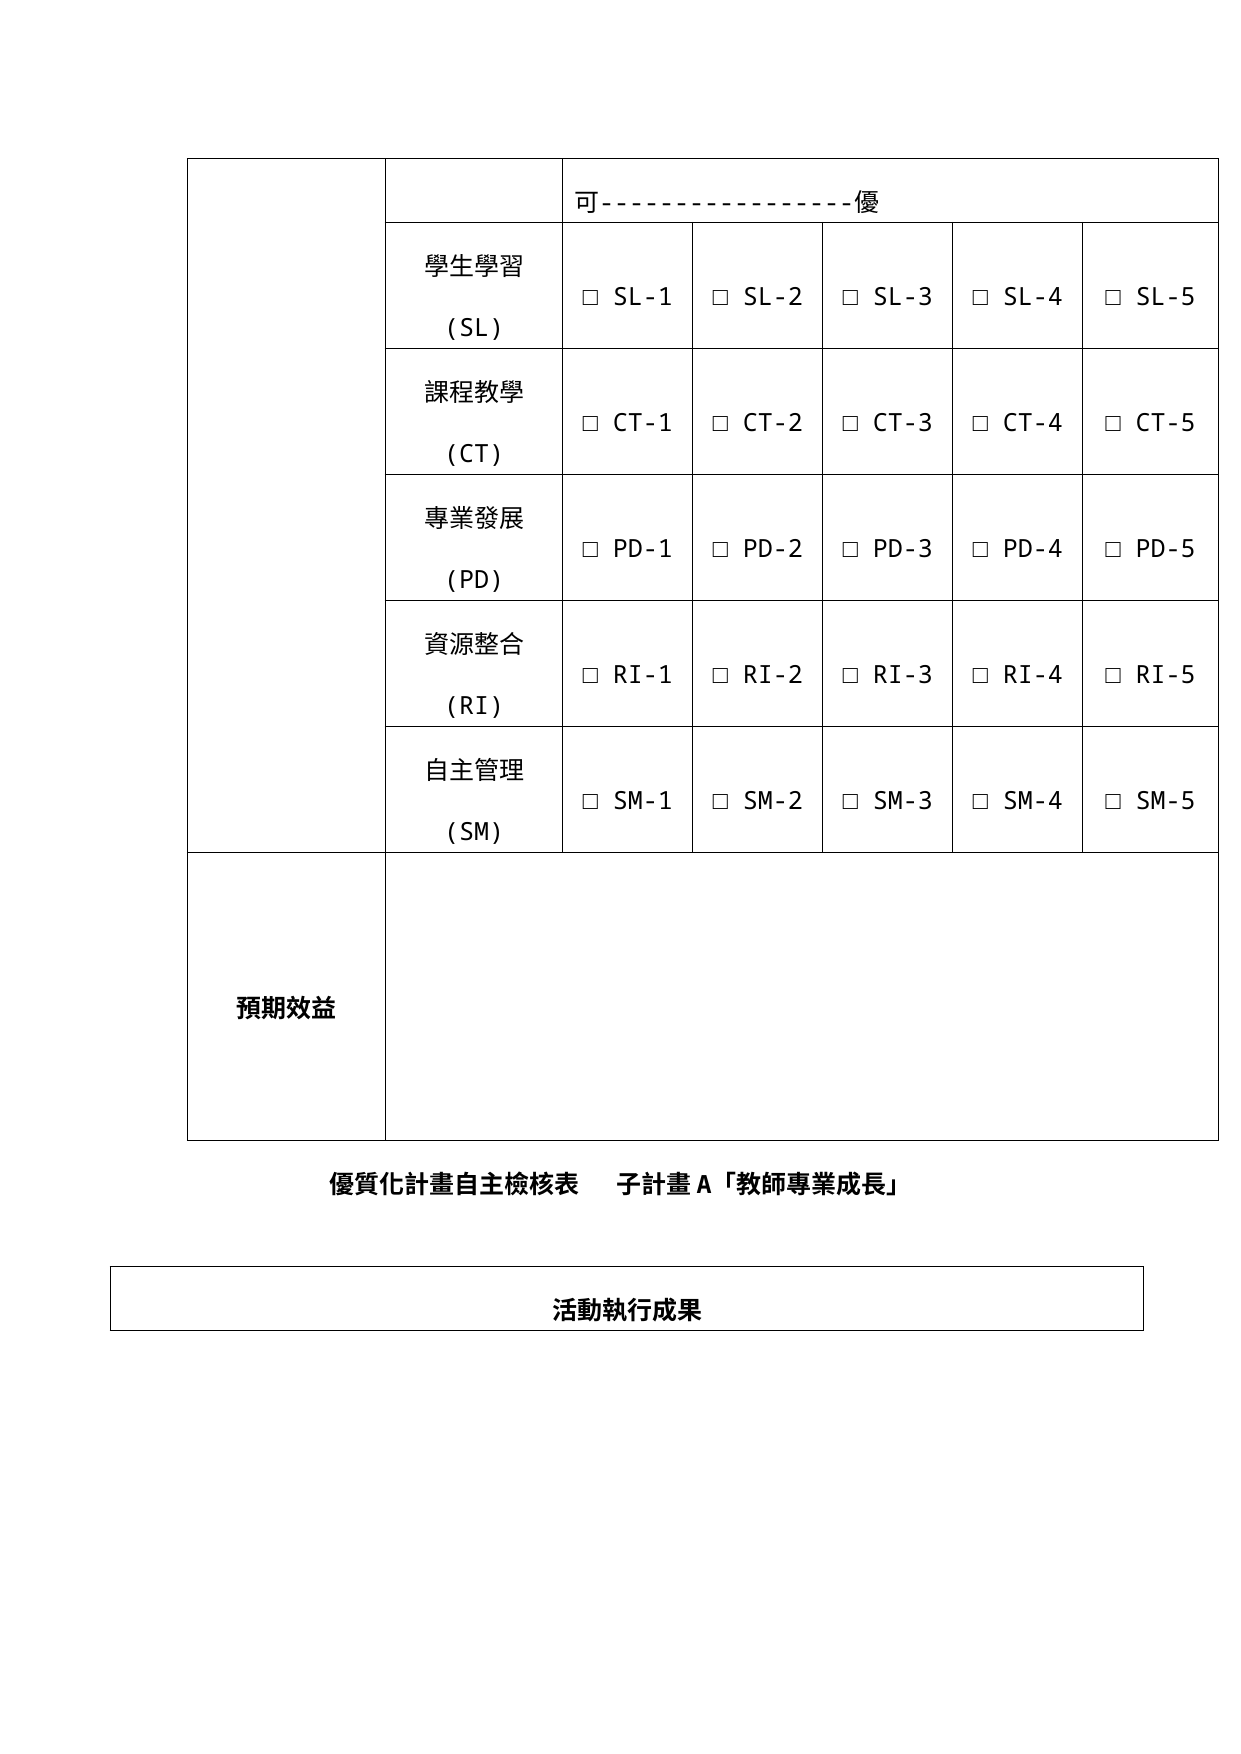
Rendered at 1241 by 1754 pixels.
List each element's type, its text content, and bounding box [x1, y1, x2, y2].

table_cell □ PD-5 [1083, 475, 1218, 600]
table_cell 預期效益 [188, 853, 385, 1140]
table_cell □ PD-3 [823, 475, 952, 600]
table_cell □ CT-4 [953, 349, 1082, 474]
table_cell □ PD-4 [953, 475, 1082, 600]
table_cell □ SL-5 [1083, 223, 1218, 348]
table_cell □ SM-3 [823, 727, 952, 852]
table_cell □ SM-5 [1083, 727, 1218, 852]
table_cell □ RI-1 [563, 601, 692, 726]
table_cell □ CT-2 [693, 349, 822, 474]
table_cell □ RI-4 [953, 601, 1082, 726]
table_cell 可-----------------優 [563, 159, 1218, 222]
table_cell □ SM-4 [953, 727, 1082, 852]
table_cell □ SM-1 [563, 727, 692, 852]
table_cell □ SL-2 [693, 223, 822, 348]
table_cell □ SM-2 [693, 727, 822, 852]
table_cell 課程教學(CT) [386, 349, 562, 474]
table_cell 學生學習(SL) [386, 223, 562, 348]
table_cell □ CT-3 [823, 349, 952, 474]
table_cell □ SL-4 [953, 223, 1082, 348]
text 優質化計畫自主檢核表 子計畫A「教師專業成長」 [187, 1141, 1053, 1204]
table_cell □ SL-1 [563, 223, 692, 348]
table_cell [188, 159, 385, 852]
table_cell □ SL-3 [823, 223, 952, 348]
table_cell □ CT-5 [1083, 349, 1218, 474]
table_cell [386, 853, 1218, 1140]
table_cell □ PD-2 [693, 475, 822, 600]
table_cell □ RI-3 [823, 601, 952, 726]
table_cell □ RI-5 [1083, 601, 1218, 726]
table_header 活動執行成果 [111, 1267, 1143, 1330]
table_cell [386, 159, 562, 222]
table_cell □ CT-1 [563, 349, 692, 474]
table_cell □ RI-2 [693, 601, 822, 726]
table_cell 自主管理(SM) [386, 727, 562, 852]
table_cell 資源整合(RI) [386, 601, 562, 726]
table_cell □ PD-1 [563, 475, 692, 600]
table_cell 專業發展(PD) [386, 475, 562, 600]
